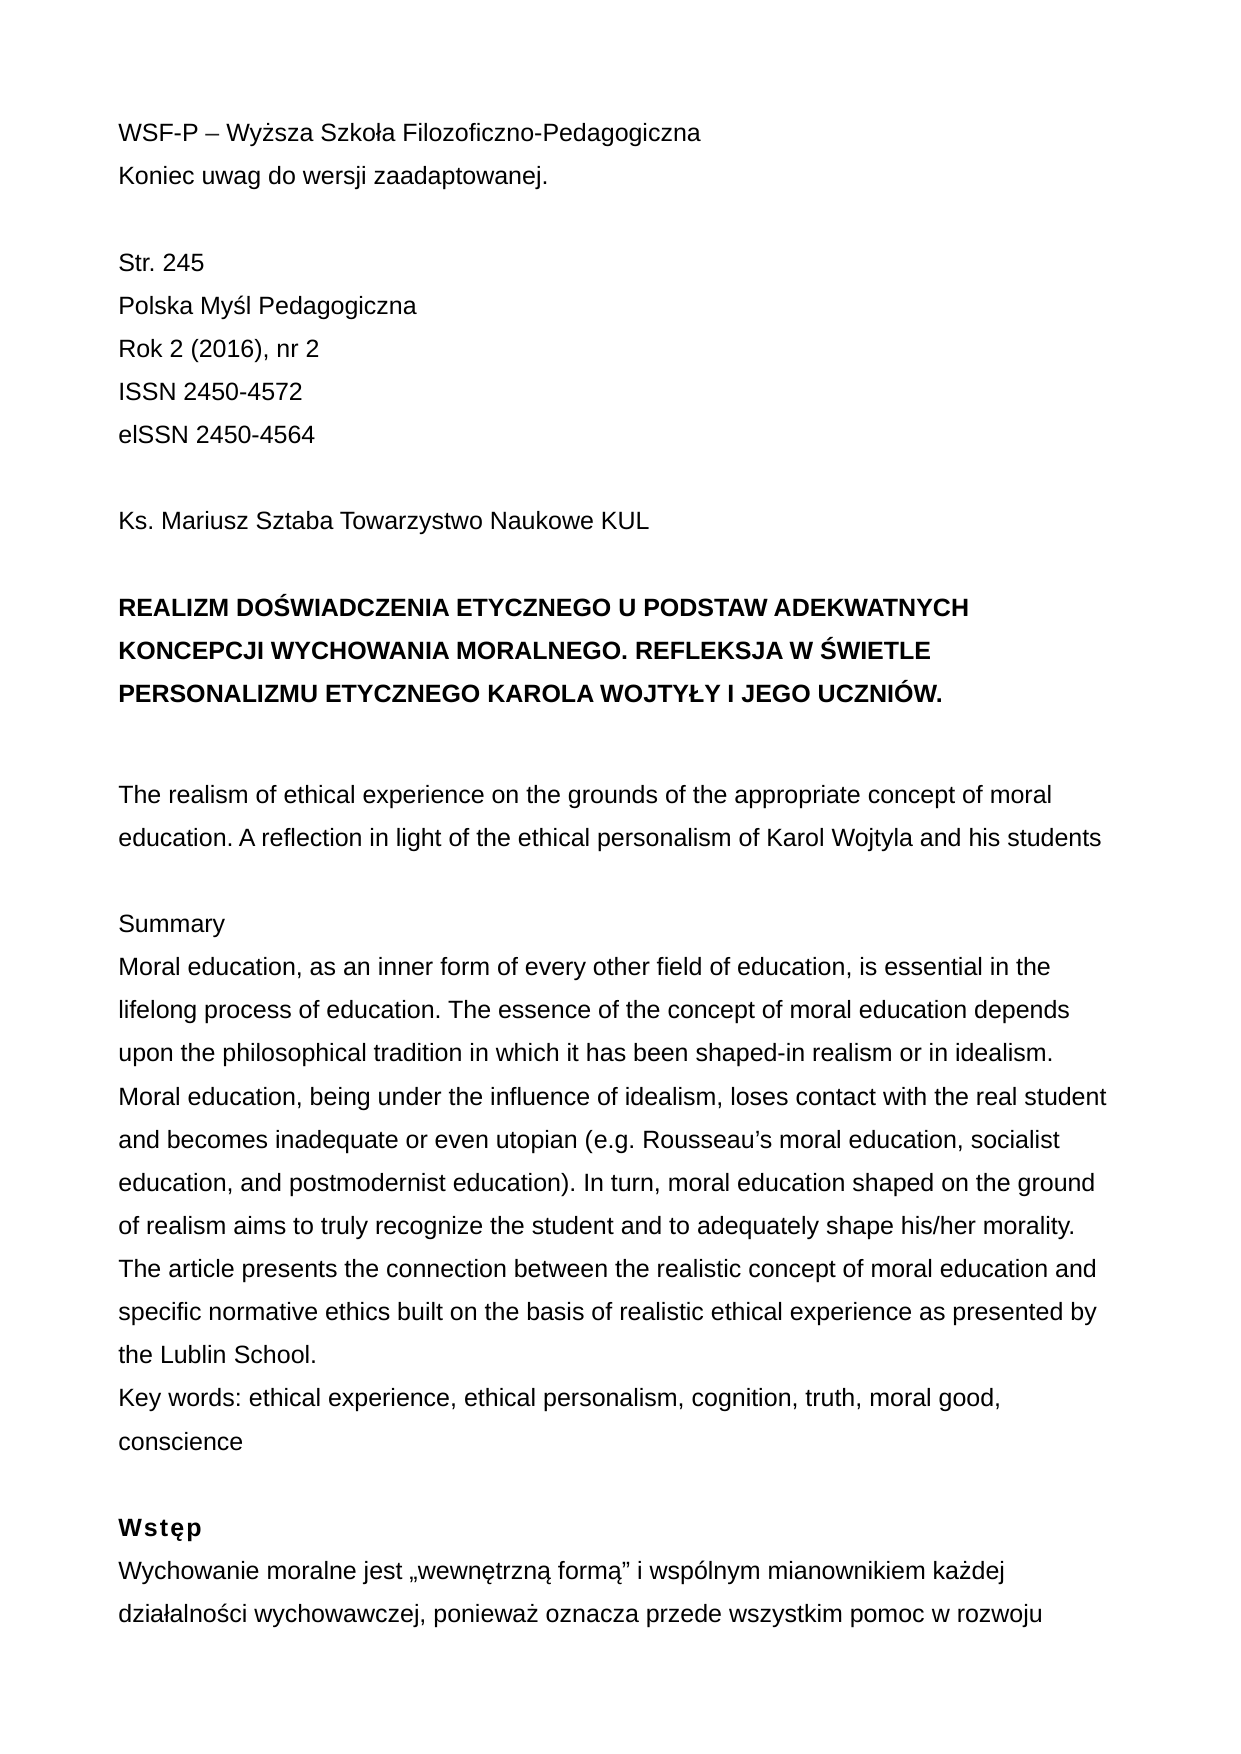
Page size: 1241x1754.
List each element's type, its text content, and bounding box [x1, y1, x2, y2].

text Moral education, as an inner form of every other field of education, is essential in the lifelong process of education. The essence of the concept of moral education depends upon the philosophical tradition in which it has been shaped-in realism or in idealism. Moral education, being under the influence of idealism, loses contact with the real student and becomes inadequate or even utopian (e.g. Rousseau’s moral education, socialist education, and postmodernist education). In turn, moral education shaped on the ground of realism aims to truly recognize the student and to adequately shape his/her morality. The article presents the connection between the realistic concept of moral education and specific normative ethics built on the basis of realistic ethical experience as presented by the Lublin School. [118, 952, 1122, 1369]
text Polska Myśl Pedagogiczna [118, 291, 1122, 319]
text Rok 2 (2016), nr 2 [118, 334, 1122, 362]
subtitle Wstęp [118, 1513, 1122, 1541]
text Key words: ethical experience, ethical personalism, cognition, truth, moral good, conscience [118, 1383, 1122, 1455]
text Wychowanie moralne jest „wewnętrzną formą” i wspólnym mianownikiem każdej działalności wychowawczej, ponieważ oznacza przede wszystkim pomoc w rozwoju [118, 1556, 1122, 1628]
text Str. 245 [118, 247, 1122, 276]
subtitle Summary [118, 909, 1122, 938]
text The realism of ethical experience on the grounds of the appropriate concept of moral education. A reflection in light of the ethical personalism of Karol Wojtyla and his students [118, 779, 1122, 851]
text elSSN 2450-4564 [118, 420, 1122, 449]
subtitle REALIZM DOŚWIADCZENIA ETYCZNEGO U PODSTAW ADEKWATNYCH KONCEPCJI WYCHOWANIA MORALNEGO. REFLEKSJA W ŚWIETLE PERSONALIZMU ETYCZNEGO KAROLA WOJTYŁY I JEGO UCZNIÓW. [118, 592, 1122, 707]
text ISSN 2450-4572 [118, 377, 1122, 406]
text Koniec uwag do wersji zaadaptowanej. [118, 161, 1122, 190]
text WSF-P – Wyższa Szkoła Filozoficzno-Pedagogiczna [118, 118, 1122, 147]
text Ks. Mariusz Sztaba Towarzystwo Naukowe KUL [118, 506, 1122, 535]
